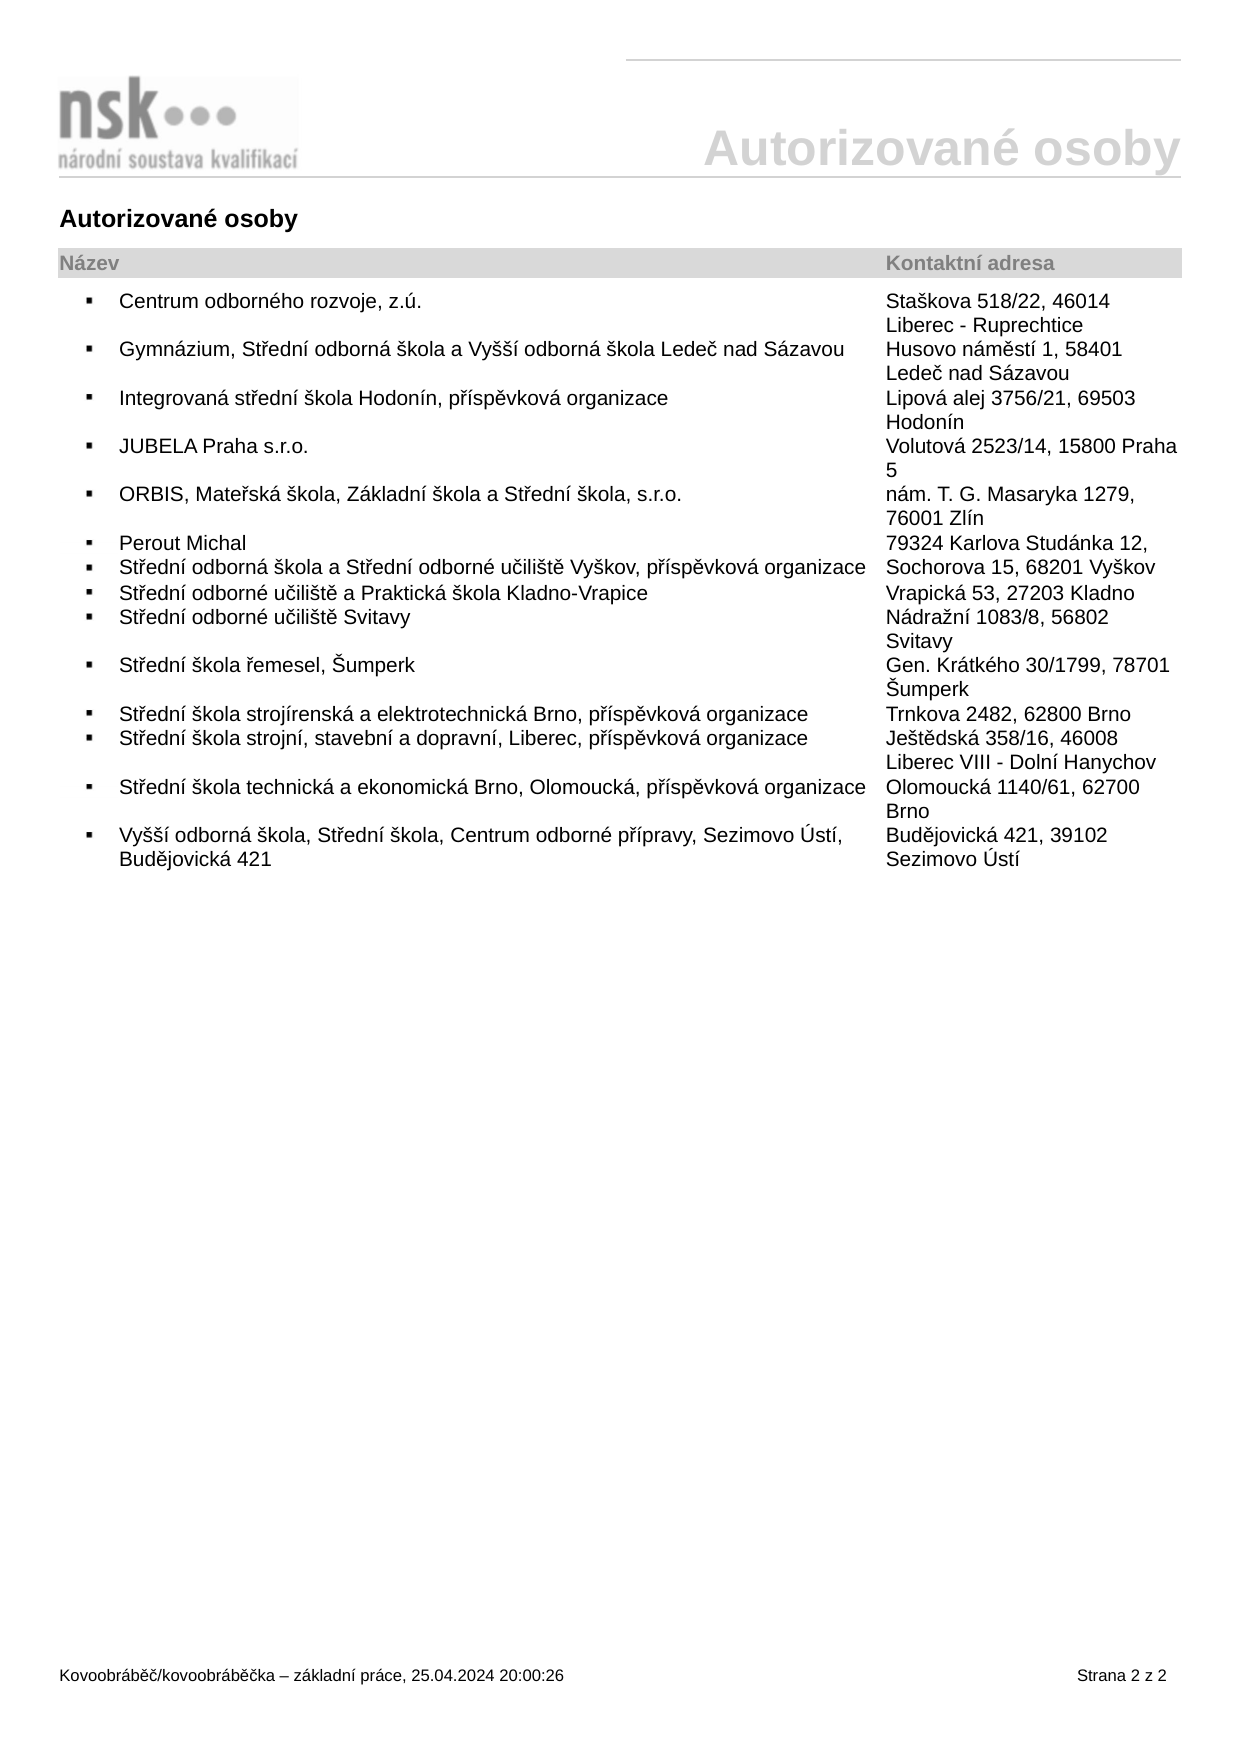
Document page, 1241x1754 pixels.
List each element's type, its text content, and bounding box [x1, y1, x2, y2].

picture [59, 386, 119, 409]
picture [59, 481, 119, 506]
table_cell [1167, 1657, 1181, 1693]
table_cell [119, 278, 481, 289]
table_cell [618, 314, 626, 337]
table_cell [886, 871, 1167, 1171]
table_cell [481, 236, 617, 248]
table_cell [618, 362, 626, 386]
table_cell [626, 314, 860, 337]
table_cell [626, 871, 860, 1171]
table_cell [618, 458, 626, 482]
table_cell [626, 194, 860, 200]
table_cell [618, 170, 626, 176]
table_cell [481, 362, 617, 386]
table_cell [119, 458, 481, 482]
table_cell [860, 362, 886, 386]
table_cell [886, 1414, 1167, 1657]
table_cell [860, 194, 886, 200]
table_cell Autorizované osoby [59, 200, 1181, 236]
table_cell [618, 751, 626, 775]
table_cell [626, 278, 860, 289]
table_cell [626, 236, 860, 248]
table_cell [619, 59, 626, 170]
table_cell [59, 314, 119, 336]
table_cell [618, 194, 626, 200]
table_cell [119, 236, 481, 248]
table_cell [119, 678, 481, 702]
table_cell Staškova 518/22, 46014 Liberec - Ruprechtice [886, 289, 1181, 337]
table_cell [59, 507, 119, 531]
table_cell [59, 178, 1181, 194]
table_cell [119, 799, 481, 823]
table_cell [59, 799, 119, 823]
table_cell Strana 2 z 2 [860, 1657, 1167, 1693]
table_cell Sochorova 15, 68201 Vyškov [886, 555, 1181, 581]
table_cell [886, 194, 1167, 200]
table_cell [481, 278, 617, 289]
table_cell [618, 1414, 626, 1657]
table_cell nám. T. G. Masaryka 1279, 76001 Zlín [886, 482, 1181, 531]
table_cell Trnkova 2482, 62800 Brno [886, 702, 1181, 726]
table_cell [481, 871, 617, 1171]
table_cell [59, 458, 119, 481]
table_cell [618, 236, 626, 248]
table_cell Gymnázium, Střední odborná škola a Vyšší odborná škola Ledeč nad Sázavou [119, 337, 886, 362]
table_cell [59, 278, 119, 288]
table_cell [860, 678, 886, 702]
table_cell [59, 236, 119, 248]
table_cell [119, 194, 481, 200]
table_cell [626, 410, 860, 434]
table_cell [860, 236, 886, 248]
table_cell Centrum odborného rozvoje, z.ú. [119, 289, 886, 314]
table_cell [481, 751, 617, 775]
table_cell Střední odborná škola a Střední odborné učiliště Vyškov, příspěvková organizace [119, 555, 886, 581]
picture [59, 288, 119, 313]
table_cell [59, 751, 119, 775]
table_cell Volutová 2523/14, 15800 Praha 5 [886, 434, 1181, 482]
table_cell [860, 458, 886, 482]
table_cell ORBIS, Mateřská škola, Základní škola a Střední škola, s.r.o. [119, 482, 886, 507]
table_cell Husovo náměstí 1, 58401 Ledeč nad Sázavou [886, 337, 1181, 386]
table_cell [618, 678, 626, 702]
table_cell [618, 278, 626, 289]
table_cell [59, 362, 119, 386]
table_cell Střední odborné učiliště a Praktická škola Kladno-Vrapice [119, 581, 886, 604]
table_cell Vyšší odborná škola, Střední škola, Centrum odborné přípravy, Sezimovo Ústí, Budějovická 421 [119, 823, 886, 871]
table_cell Střední škola technická a ekonomická Brno, Olomoucká, příspěvková organizace [119, 775, 886, 799]
table_cell [860, 1414, 886, 1657]
table_cell [618, 871, 626, 1171]
picture [59, 336, 119, 361]
table_cell [886, 278, 1167, 289]
table_cell Budějovická 421, 39102 Sezimovo Ústí [886, 823, 1181, 871]
table_cell [1167, 1414, 1181, 1657]
table_cell [119, 1414, 481, 1657]
table_cell Nádražní 1083/8, 56802 Svitavy [886, 605, 1181, 652]
picture [59, 823, 119, 847]
picture [59, 652, 119, 677]
table_cell Perout Michal [119, 531, 886, 555]
table_cell [481, 799, 617, 823]
table_cell [481, 630, 617, 652]
table_cell [626, 507, 860, 531]
table_cell Střední škola strojní, stavební a dopravní, Liberec, příspěvková organizace [119, 726, 886, 751]
table_cell [59, 410, 119, 433]
table_cell [860, 1171, 886, 1414]
table_cell Střední škola strojírenská a elektrotechnická Brno, příspěvková organizace [119, 702, 886, 726]
table_cell [626, 751, 860, 775]
table_cell [1167, 194, 1181, 200]
table_cell [860, 871, 886, 1171]
table_cell [481, 458, 617, 482]
table_cell [886, 236, 1167, 248]
picture [59, 531, 119, 554]
table_cell [860, 751, 886, 775]
table_cell [481, 194, 617, 200]
table_cell Střední odborné učiliště Svitavy [119, 605, 886, 630]
table_cell [626, 799, 860, 823]
table_cell [860, 507, 886, 531]
table_cell [59, 194, 119, 200]
table_cell [1167, 236, 1181, 248]
table_cell [618, 1171, 626, 1414]
table_cell [119, 630, 481, 652]
table_cell [119, 362, 481, 386]
table_cell [119, 1171, 481, 1414]
table_cell [59, 630, 119, 652]
table_cell [1167, 1171, 1181, 1414]
table_cell [626, 1414, 860, 1657]
table_cell [618, 410, 626, 434]
table_cell [886, 1171, 1167, 1414]
table_cell [618, 630, 626, 652]
table_cell [119, 507, 481, 531]
table_cell [860, 278, 886, 289]
table_cell [59, 678, 119, 701]
table_cell Vrapická 53, 27203 Kladno [886, 581, 1181, 604]
table_cell [1167, 871, 1181, 1171]
table_cell [481, 678, 617, 702]
table_cell [481, 314, 617, 337]
table_cell Název [60, 250, 885, 277]
table_cell Integrovaná střední škola Hodonín, příspěvková organizace [119, 386, 886, 410]
table_cell [481, 507, 617, 531]
table_cell [626, 362, 860, 386]
picture [59, 701, 119, 750]
table_cell Gen. Krátkého 30/1799, 78701 Šumperk [886, 653, 1181, 702]
picture [57, 59, 619, 171]
table_cell [59, 847, 119, 871]
table_cell [119, 410, 481, 434]
table_cell Kovoobráběč/kovoobráběčka – základní práce, 25.04.2024 20:00:26 [59, 1657, 860, 1693]
table_cell [481, 1414, 617, 1657]
picture [59, 433, 119, 458]
table_cell Střední škola řemesel, Šumperk [119, 653, 886, 678]
table_cell [481, 410, 617, 434]
table_cell [626, 1171, 860, 1414]
table_cell [618, 799, 626, 823]
table_cell [119, 871, 481, 1171]
table_cell [626, 458, 860, 482]
table_cell Lipová alej 3756/21, 69503 Hodonín [886, 386, 1181, 434]
table_cell Ještědská 358/16, 46008 Liberec VIII - Dolní Hanychov [886, 726, 1181, 775]
table_cell [481, 171, 617, 176]
table_cell [59, 171, 119, 176]
table_cell Autorizované osoby [626, 61, 1181, 176]
table_cell [59, 1414, 119, 1657]
table_cell [59, 1171, 119, 1414]
table_cell [860, 314, 886, 337]
table_cell Kontaktní adresa [886, 250, 1180, 277]
table_cell [626, 678, 860, 702]
table_cell [119, 171, 481, 176]
table_cell [481, 1171, 617, 1414]
table_cell [860, 410, 886, 434]
table_cell [119, 751, 481, 775]
table_cell [1167, 278, 1181, 289]
table_cell 79324 Karlova Studánka 12, [886, 531, 1181, 555]
table_cell [119, 314, 481, 337]
table_cell [860, 799, 886, 823]
table_cell [626, 630, 860, 652]
table_cell [59, 871, 119, 1171]
picture [59, 775, 119, 798]
table_cell Olomoucká 1140/61, 62700 Brno [886, 775, 1181, 823]
table_cell [618, 507, 626, 531]
picture [59, 555, 119, 629]
table_cell JUBELA Praha s.r.o. [119, 434, 886, 458]
table_cell [860, 630, 886, 652]
